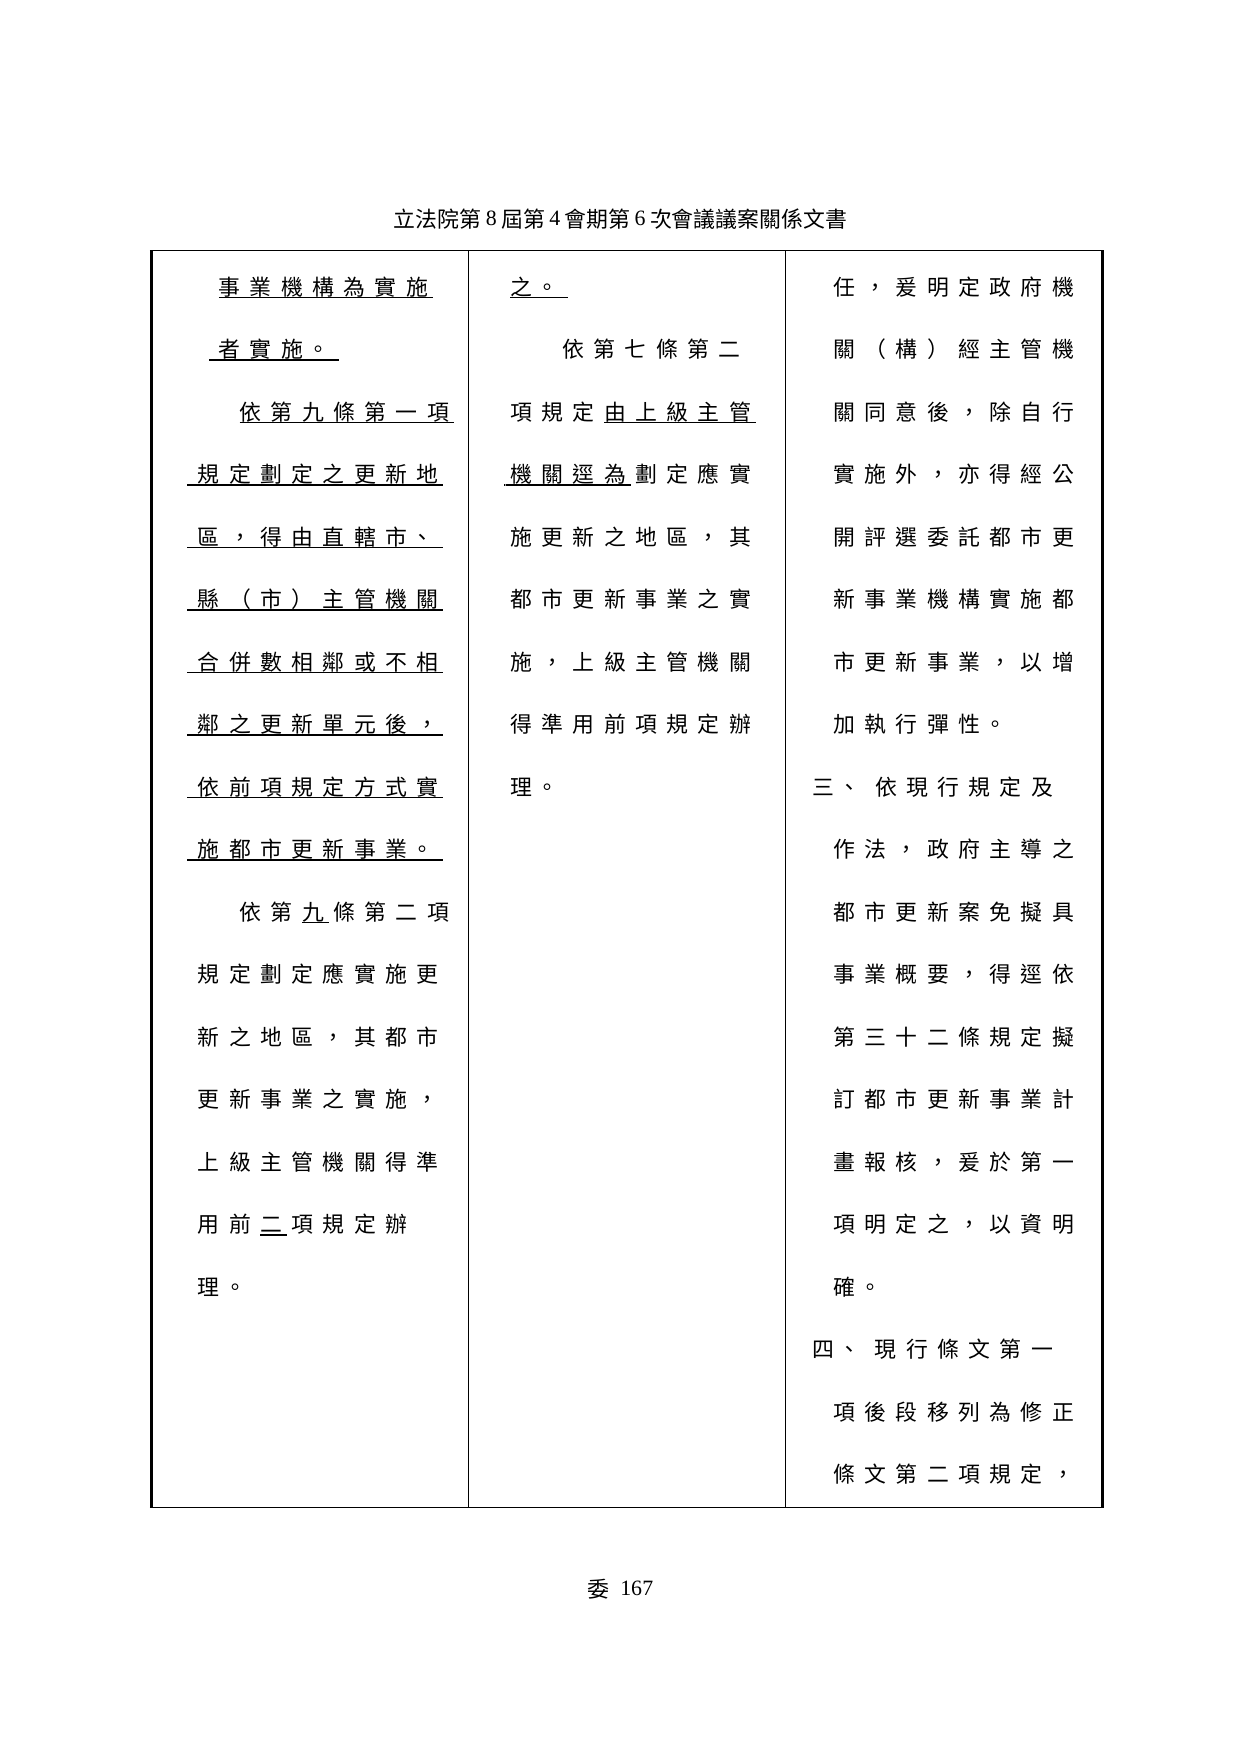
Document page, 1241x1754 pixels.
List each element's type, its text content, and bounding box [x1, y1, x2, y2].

table_cell 事業機構為實施者實施。 依第九條第一項規定劃定之更新地區，得由直轄市、縣（市）主管機關合併數相鄰或不相鄰之更新單元後，依前項規定方式實施都市更新事業。 依第九條第二項規定劃定應實施更新之地區，其都市更新事業之實施，上級主管機關得準用前二項規定辦理。 [153, 251, 468, 1507]
table_cell 之。 依第七條第二項規定由上級主管機關逕為劃定應實施更新之地區，其都市更新事業之實施，上級主管機關得準用前項規定辦理。 [469, 251, 785, 1507]
table_cell 任，爰明定政府機關（構）經主管機關同意後，除自行實施外，亦得經公開評選委託都市更新事業機構實施都市更新事業，以增加執行彈性。 三、依現行規定及作法，政府主導之都市更新案免擬具事業概要，得逕依第三十二條規定擬訂都市更新事業計畫報核，爰於第一項明定之，以資明確。 四、現行條文第一項後段移列為修正條文第二項規定， [786, 251, 1101, 1507]
